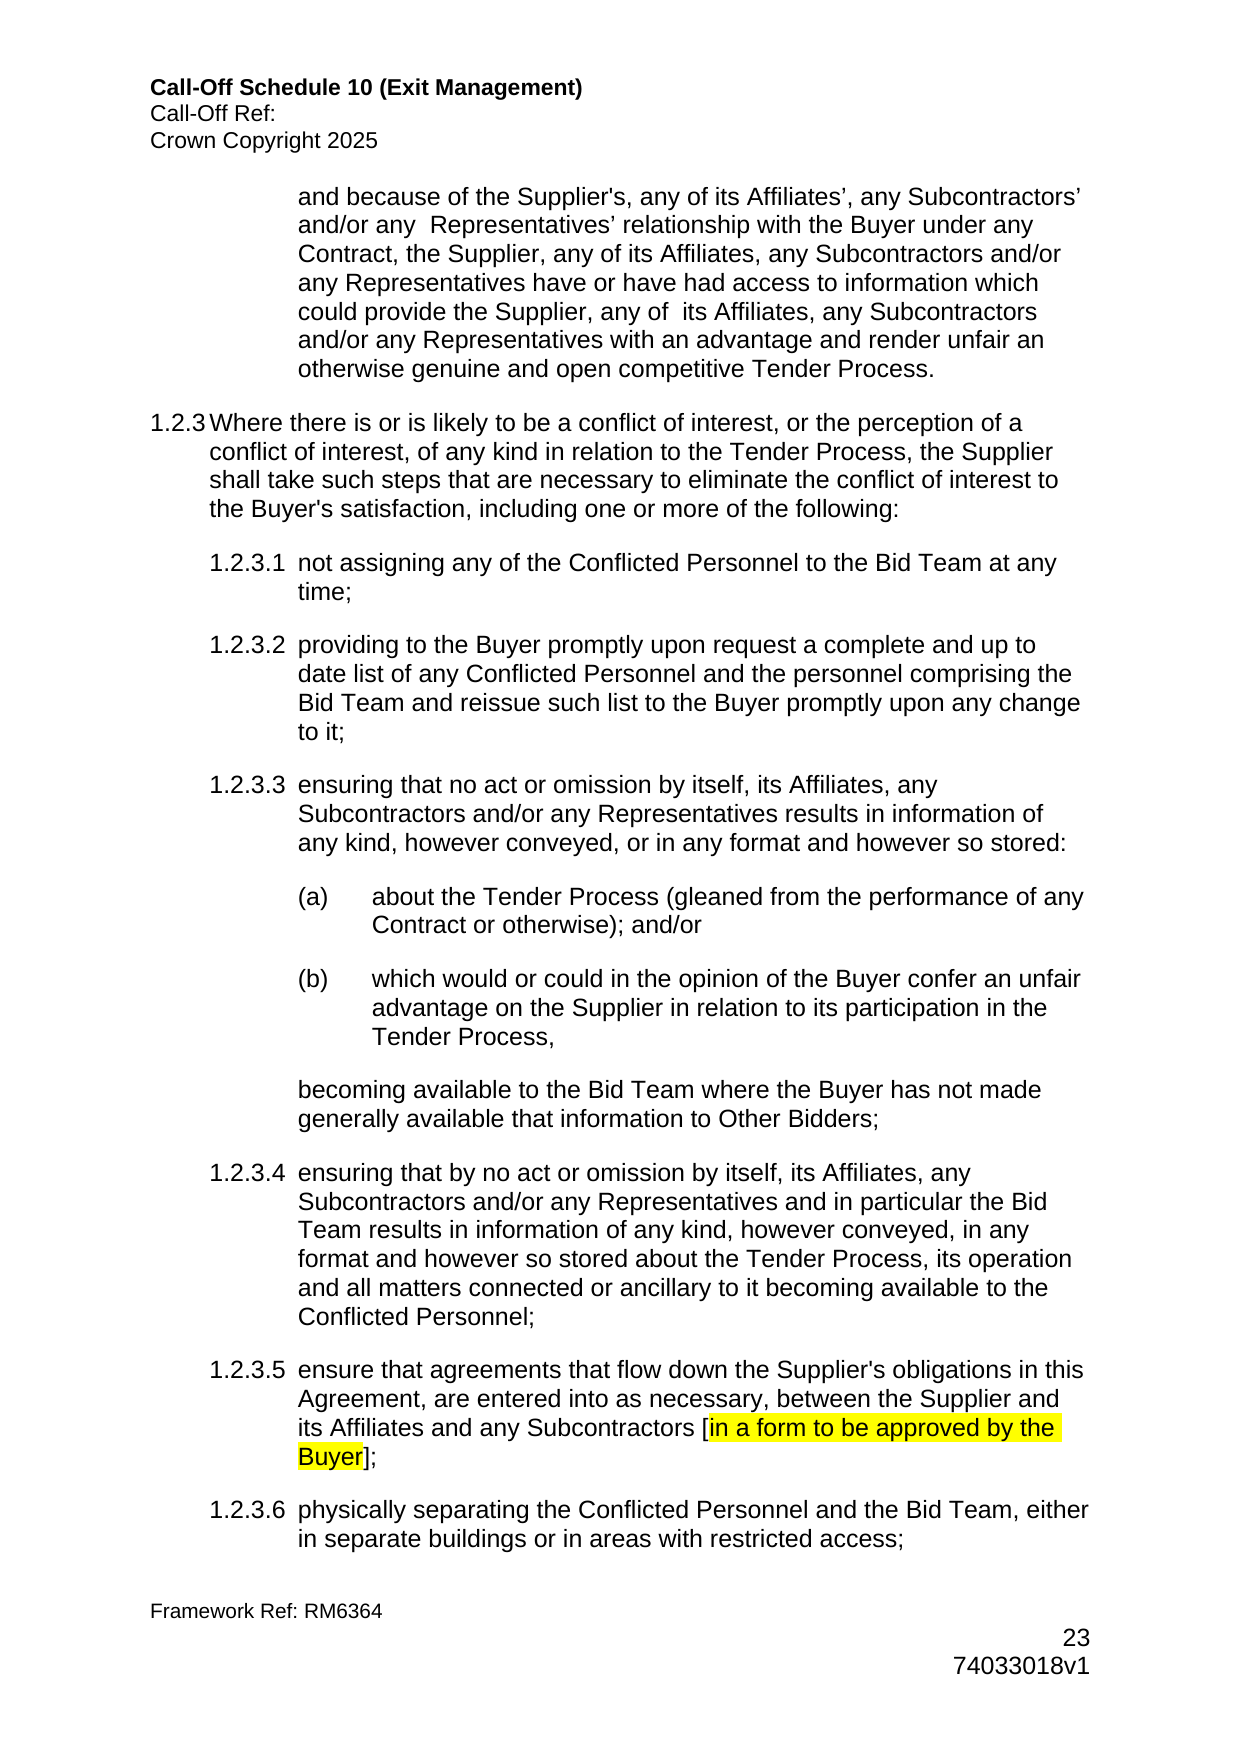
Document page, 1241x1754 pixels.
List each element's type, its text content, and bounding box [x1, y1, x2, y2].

list ensuring that by no act or omission by itself, its Affiliates, any Subcontractors and/or any Representatives and in particular the Bid Team results in information of any kind, however conveyed, in any format and however so stored about the Tender Process, its operation and all matters connected or ancillary to it becoming available to the Conflicted Personnel; [209, 1158, 1090, 1330]
text becoming available to the Bid Team where the Buyer has not made generally available that information to Other Bidders; [298, 1075, 1090, 1133]
list not assigning any of the Conflicted Personnel to the Bid Team at any time; [209, 548, 1090, 605]
list providing to the Buyer promptly upon request a complete and up to date list of any Conflicted Personnel and the personnel comprising the Bid Team and reissue such list to the Buyer promptly upon any change to it; [209, 630, 1090, 745]
list about the Tender Process (gleaned from the performance of any Contract or otherwise); and/or [298, 882, 1090, 939]
list and because of the Supplier's, any of its Affiliates’, any Subcontractors’ and/or any Representatives’ relationship with the Buyer under any Contract, the Supplier, any of its Affiliates, any Subcontractors and/or any Representatives have or have had access to information which could provide the Supplier, any of its Affiliates, any Subcontractors and/or any Representatives with an advantage and render unfair an otherwise genuine and open competitive Tender Process. [209, 182, 1090, 383]
list ensure that agreements that flow down the Supplier's obligations in this Agreement, are entered into as necessary, between the Supplier and its Affiliates and any Subcontractors [in a form to be approved by the Buyer]; [209, 1355, 1090, 1470]
list physically separating the Conflicted Personnel and the Bid Team, either in separate buildings or in areas with restricted access; [209, 1495, 1090, 1553]
list ensuring that no act or omission by itself, its Affiliates, any Subcontractors and/or any Representatives results in information of any kind, however conveyed, or in any format and however so stored: [209, 770, 1090, 857]
list which would or could in the opinion of the Buyer confer an unfair advantage on the Supplier in relation to its participation in the Tender Process, [298, 964, 1090, 1050]
list Where there is or is likely to be a conflict of interest, or the perception of a conflict of interest, of any kind in relation to the Tender Process, the Supplier shall take such steps that are necessary to eliminate the conflict of interest to the Buyer's satisfaction, including one or more of the following: [150, 408, 1090, 523]
